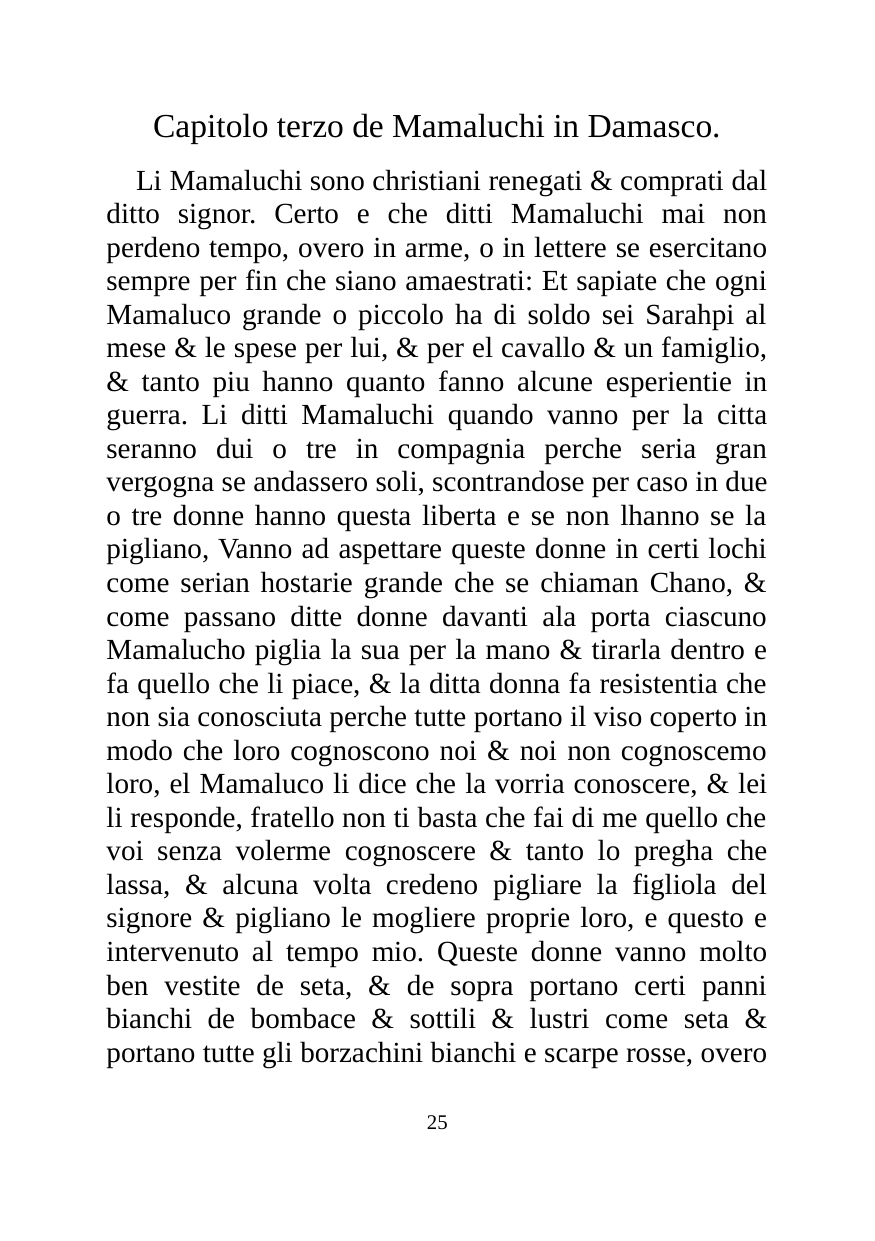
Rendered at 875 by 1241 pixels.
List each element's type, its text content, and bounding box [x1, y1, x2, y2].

text Li Mamaluchi sono christiani renegati & comprati dal ditto signor. Certo e che ditti Mamaluchi mai non perdeno tempo, overo in arme, o in lettere se esercitano sempre per fin che siano amaestrati: Et sapiate che ogni Mamaluco grande o piccolo ha di soldo sei Sarahpi al mese & le spese per lui, & per el cavallo & un famiglio, & tanto piu hanno quanto fanno alcune esperientie in guerra. Li ditti Mamaluchi quando vanno per la citta seranno dui o tre in compagnia perche seria gran vergogna se andassero soli, scontrandose per caso in due o tre donne hanno questa liberta e se non lhanno se la pigliano, Vanno ad aspettare queste donne in certi lochi come serian hostarie grande che se chiaman Chano, & come passano ditte donne davanti ala porta ciascuno Mamalucho piglia la sua per la mano & tirarla dentro e fa quello che li piace, & la ditta donna fa resistentia che non sia conosciuta perche tutte portano il viso coperto in modo che loro cognoscono noi & noi non cognoscemo loro, el Mamaluco li dice che la vorria conoscere, & lei li responde, fratello non ti basta che fai di me quello che voi senza volerme cognoscere & tanto lo pregha che lassa, & alcuna volta credeno pigliare la figliola del signore & pigliano le mogliere proprie loro, e questo e intervenuto al tempo mio. Queste donne vanno molto ben vestite de seta, & de sopra portano certi panni bianchi de bombace & sottili & lustri come seta & portano tutte gli borzachini bianchi e scarpe rosse, overo [106, 163, 768, 1068]
subtitle Capitolo terzo de Mamaluchi in Damasco. [106, 106, 768, 145]
